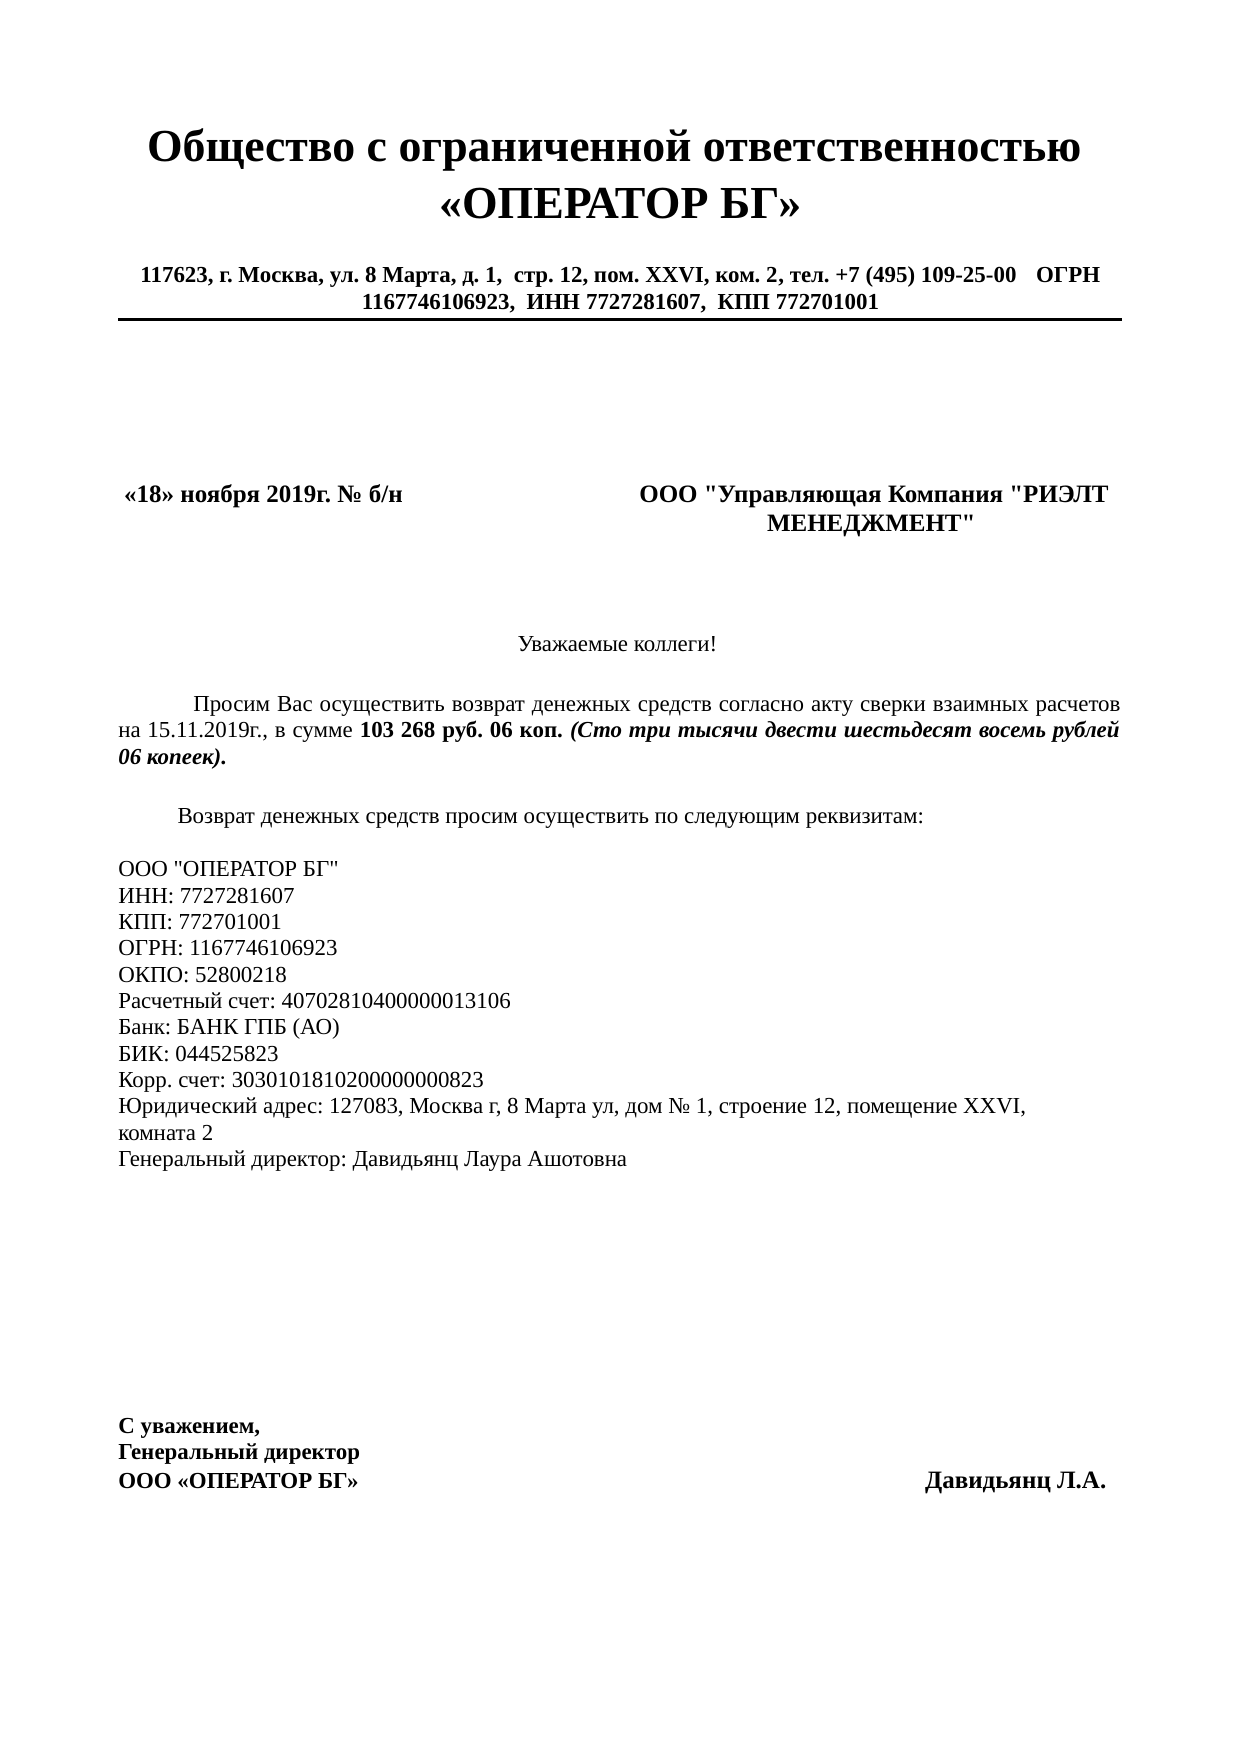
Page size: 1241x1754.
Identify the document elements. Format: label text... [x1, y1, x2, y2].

table_cell «18» ноября 2019г. № б/н [118, 473, 620, 543]
text комната 2 Генеральный директор: Давидьянц Лаура Ашотовна [118, 1119, 1122, 1172]
text Общество с ограниченной ответственностью [118, 118, 1122, 171]
text «ОПЕРАТОР БГ» 117623, г. Москва, ул. 8 Марта, д. 1, стр. 12, пом. XXVI, ком. 2, тел. +7 (495) 109-25-00 ОГРН 1167746106923, ИНН 7727281607, КПП 772701001 [118, 171, 1122, 318]
text ООО "ОПЕРАТОР БГ" ИНН: 7727281607 КПП: 772701001 ОГРН: 1167746106923 ОКПО: 52800218 Расчетный счет: 40702810400000013106 Банк: БАНК ГПБ (АО) БИК: 044525823 Корр. счет: 3030101810200000000823 Юридический адрес: 127083, Москва г, 8 Марта ул, дом № 1, строение 12, помещение XXVI, [118, 855, 1122, 1119]
text Начальник [118, 1506, 1122, 1532]
text Просим Вас осуществить возврат денежных средств согласно акту сверки взаимных расчетов на 15.11.2019г., в сумме 103 268 руб. 06 коп. (Сто три тысячи двести шестьдесят восемь рублей 06 копеек). [118, 690, 1122, 769]
text Уважаемые коллеги! [118, 630, 1122, 656]
table_header [118, 374, 620, 473]
table_header [620, 374, 1122, 473]
text С уважением, Генеральный директор ООО «ОПЕРАТОР БГ» Давидьянц Л.А. [118, 1412, 1122, 1493]
text Возврат денежных средств просим осуществить по следующим реквизитам: [118, 803, 1122, 829]
table_cell ООО "Управляющая Компания "РИЭЛТ МЕНЕДЖМЕНТ" [620, 473, 1122, 543]
